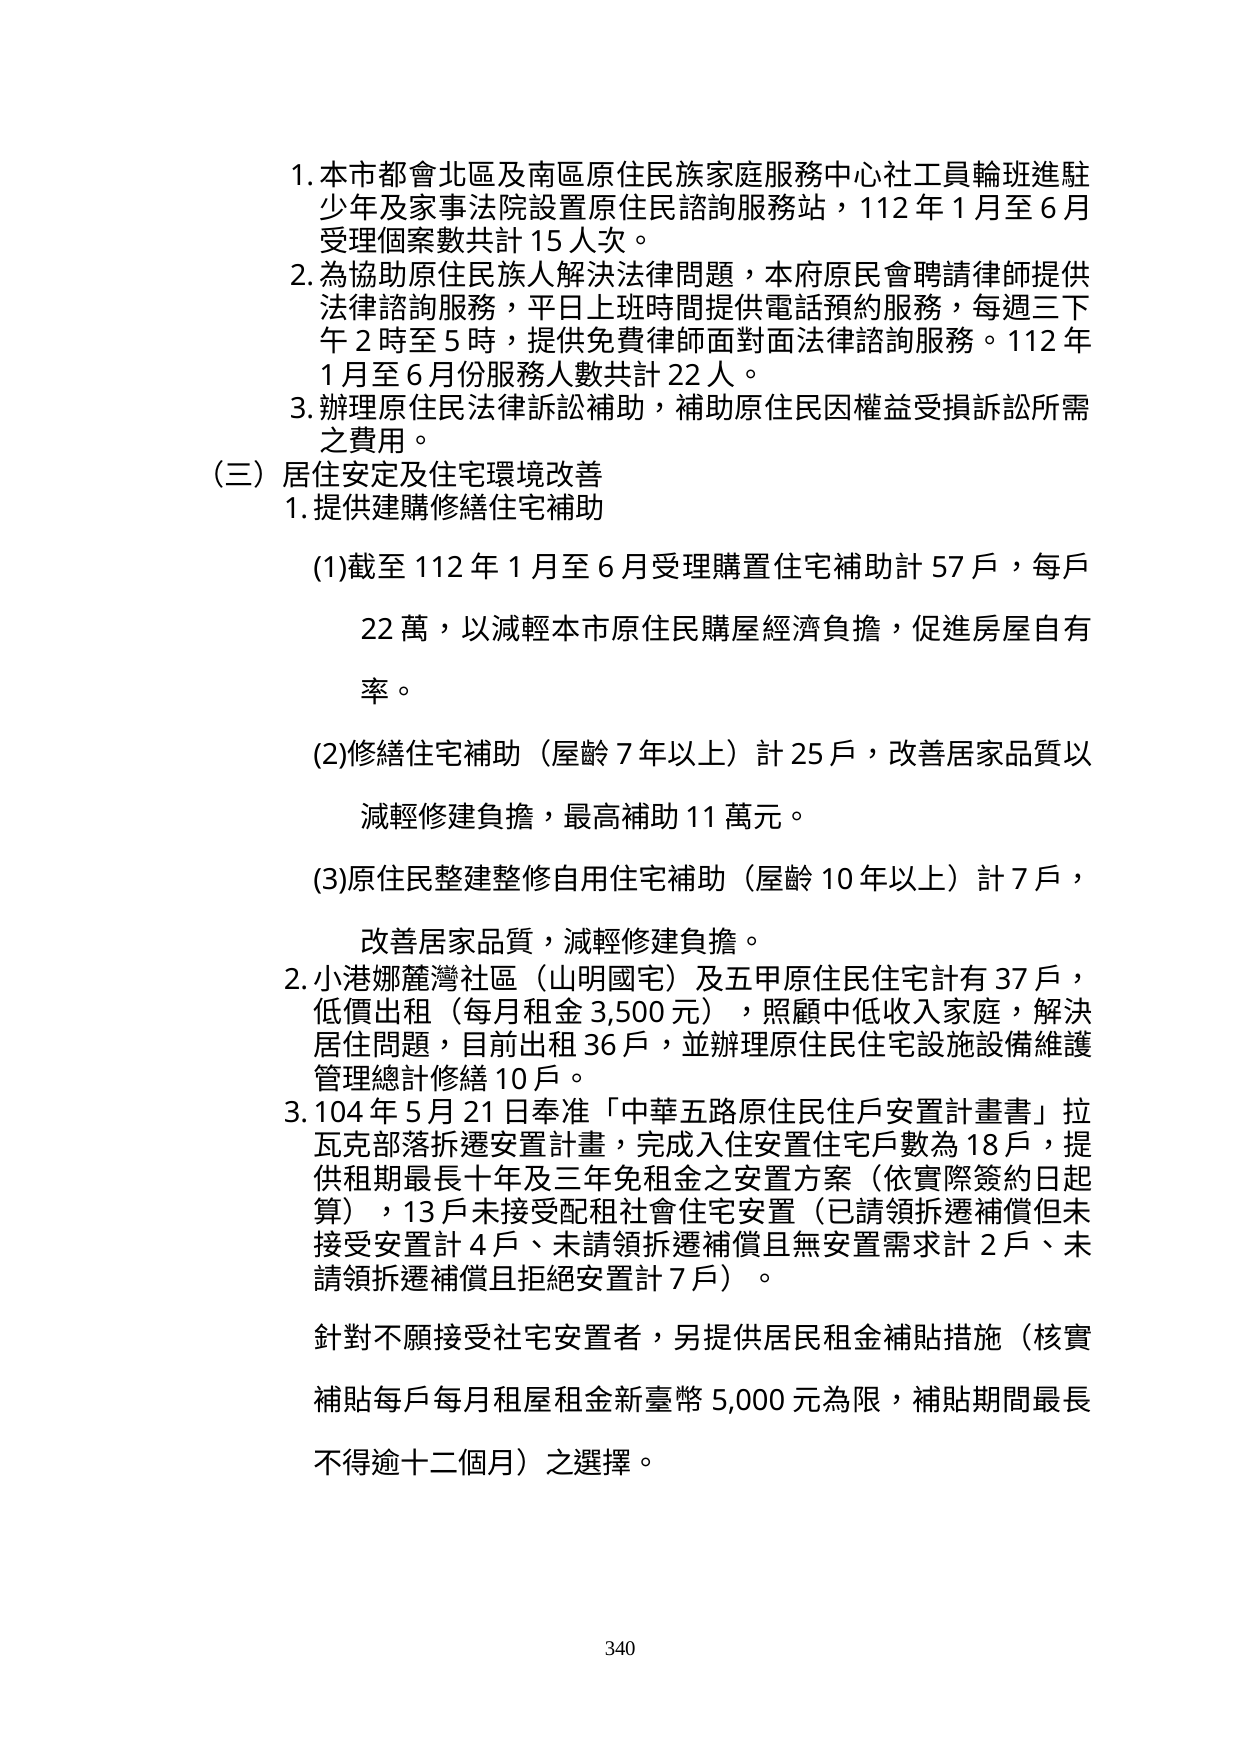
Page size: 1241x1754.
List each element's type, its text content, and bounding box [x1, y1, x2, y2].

list 小港娜麓灣社區（山明國宅）及五甲原住民住宅計有37戶，低價出租（每月租金3,500元），照顧中低收入家庭，解決居住問題，目前出租36戶，並辦理原住民住宅設施設備維護管理總計修繕10戶。 [283, 962, 1092, 1096]
text （三）居住安定及住宅環境改善 [195, 458, 1092, 492]
list 截至112年1月至6月受理購置住宅補助計57戶，每戶22萬，以減輕本市原住民購屋經濟負擔，促進房屋自有率。 [313, 525, 1092, 712]
list 辦理原住民法律訴訟補助，補助原住民因權益受損訴訟所需之費用。 [289, 392, 1092, 458]
list 本市都會北區及南區原住民族家庭服務中心社工員輪班進駐少年及家事法院設置原住民諮詢服務站，112年1月至6月受理個案數共計15人次。 [289, 158, 1092, 258]
list 提供建購修繕住宅補助 [283, 492, 1092, 525]
list 為協助原住民族人解決法律問題，本府原民會聘請律師提供法律諮詢服務，平日上班時間提供電話預約服務，每週三下午2時至5時，提供免費律師面對面法律諮詢服務。112年1月至6月份服務人數共計22人。 [289, 258, 1092, 392]
text 針對不願接受社宅安置者，另提供居民租金補貼措施（核實補貼每戶每月租屋租金新臺幣5,000元為限，補貼期間最長不得逾十二個月）之選擇。 [313, 1296, 1092, 1483]
list 原住民整建整修自用住宅補助（屋齡10年以上）計7戶，改善居家品質，減輕修建負擔。 [313, 837, 1092, 962]
list 104年5月21日奉准「中華五路原住民住戶安置計畫書」拉瓦克部落拆遷安置計畫，完成入住安置住宅戶數為18戶，提供租期最長十年及三年免租金之安置方案（依實際簽約日起算），13戶未接受配租社會住宅安置（已請領拆遷補償但未接受安置計4戶、未請領拆遷補償且無安置需求計2戶、未請領拆遷補償且拒絕安置計7戶）。 [283, 1096, 1092, 1296]
list 修繕住宅補助（屋齡7年以上）計25戶，改善居家品質以減輕修建負擔，最高補助11萬元。 [313, 712, 1092, 837]
